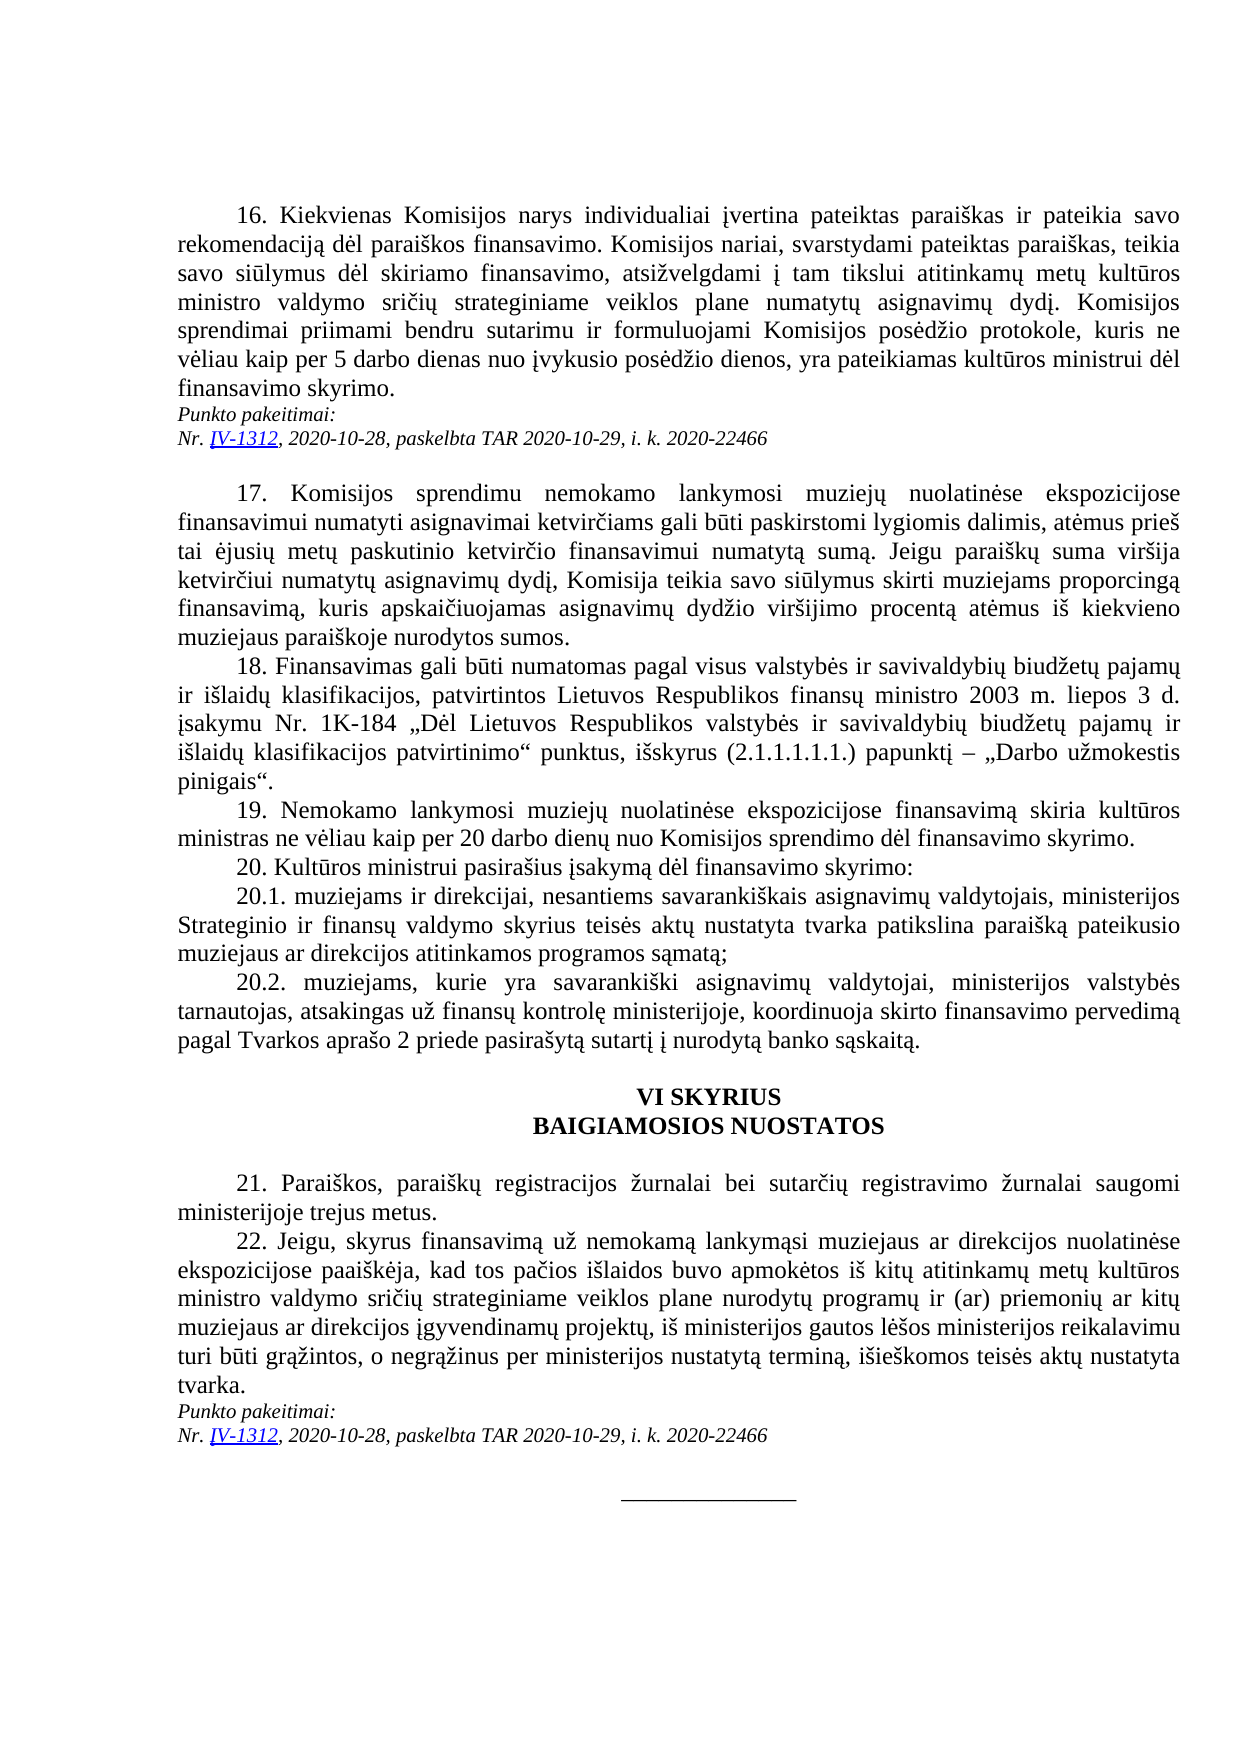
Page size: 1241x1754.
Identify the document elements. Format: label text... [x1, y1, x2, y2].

text Nr. ĮV-1312, 2020-10-28, paskelbta TAR 2020-10-29, i. k. 2020-22466 [177, 426, 1181, 450]
text 18. Finansavimas gali būti numatomas pagal visus valstybės ir savivaldybių biudžetų pajamų ir išlaidų klasifikacijos, patvirtintos Lietuvos Respublikos finansų ministro 2003 m. liepos 3 d. įsakymu Nr. 1K-184 „Dėl Lietuvos Respublikos valstybės ir savivaldybių biudžetų pajamų ir išlaidų klasifikacijos patvirtinimo“ punktus, išskyrus (2.1.1.1.1.1.) papunktį – „Darbo užmokestis pinigais“. [177, 651, 1181, 795]
text Nr. ĮV-1312, 2020-10-28, paskelbta TAR 2020-10-29, i. k. 2020-22466 [177, 1423, 1181, 1447]
text VI SKYRIUS [177, 1082, 1181, 1111]
text BAIGIAMOSIOS NUOSTATOS [177, 1111, 1181, 1140]
text Punkto pakeitimai: [177, 1398, 1181, 1423]
text 21. Paraiškos, paraiškų registracijos žurnalai bei sutarčių registravimo žurnalai saugomi ministerijoje trejus metus. [177, 1168, 1181, 1226]
text 22. Jeigu, skyrus finansavimą už nemokamą lankymąsi muziejaus ar direkcijos nuolatinėse ekspozicijose paaiškėja, kad tos pačios išlaidos buvo apmokėtos iš kitų atitinkamų metų kultūros ministro valdymo sričių strateginiame veiklos plane nurodytų programų ir (ar) priemonių ar kitų muziejaus ar direkcijos įgyvendinamų projektų, iš ministerijos gautos lėšos ministerijos reikalavimu turi būti grąžintos, o negrąžinus per ministerijos nustatytą terminą, išieškomos teisės aktų nustatyta tvarka. [177, 1226, 1181, 1398]
text 17. Komisijos sprendimu nemokamo lankymosi muziejų nuolatinėse ekspozicijose finansavimui numatyti asignavimai ketvirčiams gali būti paskirstomi lygiomis dalimis, atėmus prieš tai ėjusių metų paskutinio ketvirčio finansavimui numatytą sumą. Jeigu paraiškų suma viršija ketvirčiui numatytų asignavimų dydį, Komisija teikia savo siūlymus skirti muziejams proporcingą finansavimą, kuris apskaičiuojamas asignavimų dydžio viršijimo procentą atėmus iš kiekvieno muziejaus paraiškoje nurodytos sumos. [177, 478, 1181, 651]
text 16. Kiekvienas Komisijos narys individualiai įvertina pateiktas paraiškas ir pateikia savo rekomendaciją dėl paraiškos finansavimo. Komisijos nariai, svarstydami pateiktas paraiškas, teikia savo siūlymus dėl skiriamo finansavimo, atsižvelgdami į tam tikslui atitinkamų metų kultūros ministro valdymo sričių strateginiame veiklos plane numatytų asignavimų dydį. Komisijos sprendimai priimami bendru sutarimu ir formuluojami Komisijos posėdžio protokole, kuris ne vėliau kaip per 5 darbo dienas nuo įvykusio posėdžio dienos, yra pateikiamas kultūros ministrui dėl finansavimo skyrimo. [177, 200, 1181, 402]
text 20. Kultūros ministrui pasirašius įsakymą dėl finansavimo skyrimo: [177, 852, 1181, 881]
text 20.1. muziejams ir direkcijai, nesantiems savarankiškais asignavimų valdytojais, ministerijos Strateginio ir finansų valdymo skyrius teisės aktų nustatyta tvarka patikslina paraišką pateikusio muziejaus ar direkcijos atitinkamos programos sąmatą; [177, 881, 1181, 967]
text ______________ [177, 1475, 1181, 1504]
text 20.2. muziejams, kurie yra savarankiški asignavimų valdytojai, ministerijos valstybės tarnautojas, atsakingas už finansų kontrolę ministerijoje, koordinuoja skirto finansavimo pervedimą pagal Tvarkos aprašo 2 priede pasirašytą sutartį į nurodytą banko sąskaitą. [177, 967, 1181, 1053]
text 19. Nemokamo lankymosi muziejų nuolatinėse ekspozicijose finansavimą skiria kultūros ministras ne vėliau kaip per 20 darbo dienų nuo Komisijos sprendimo dėl finansavimo skyrimo. [177, 795, 1181, 852]
text Punkto pakeitimai: [177, 402, 1181, 426]
